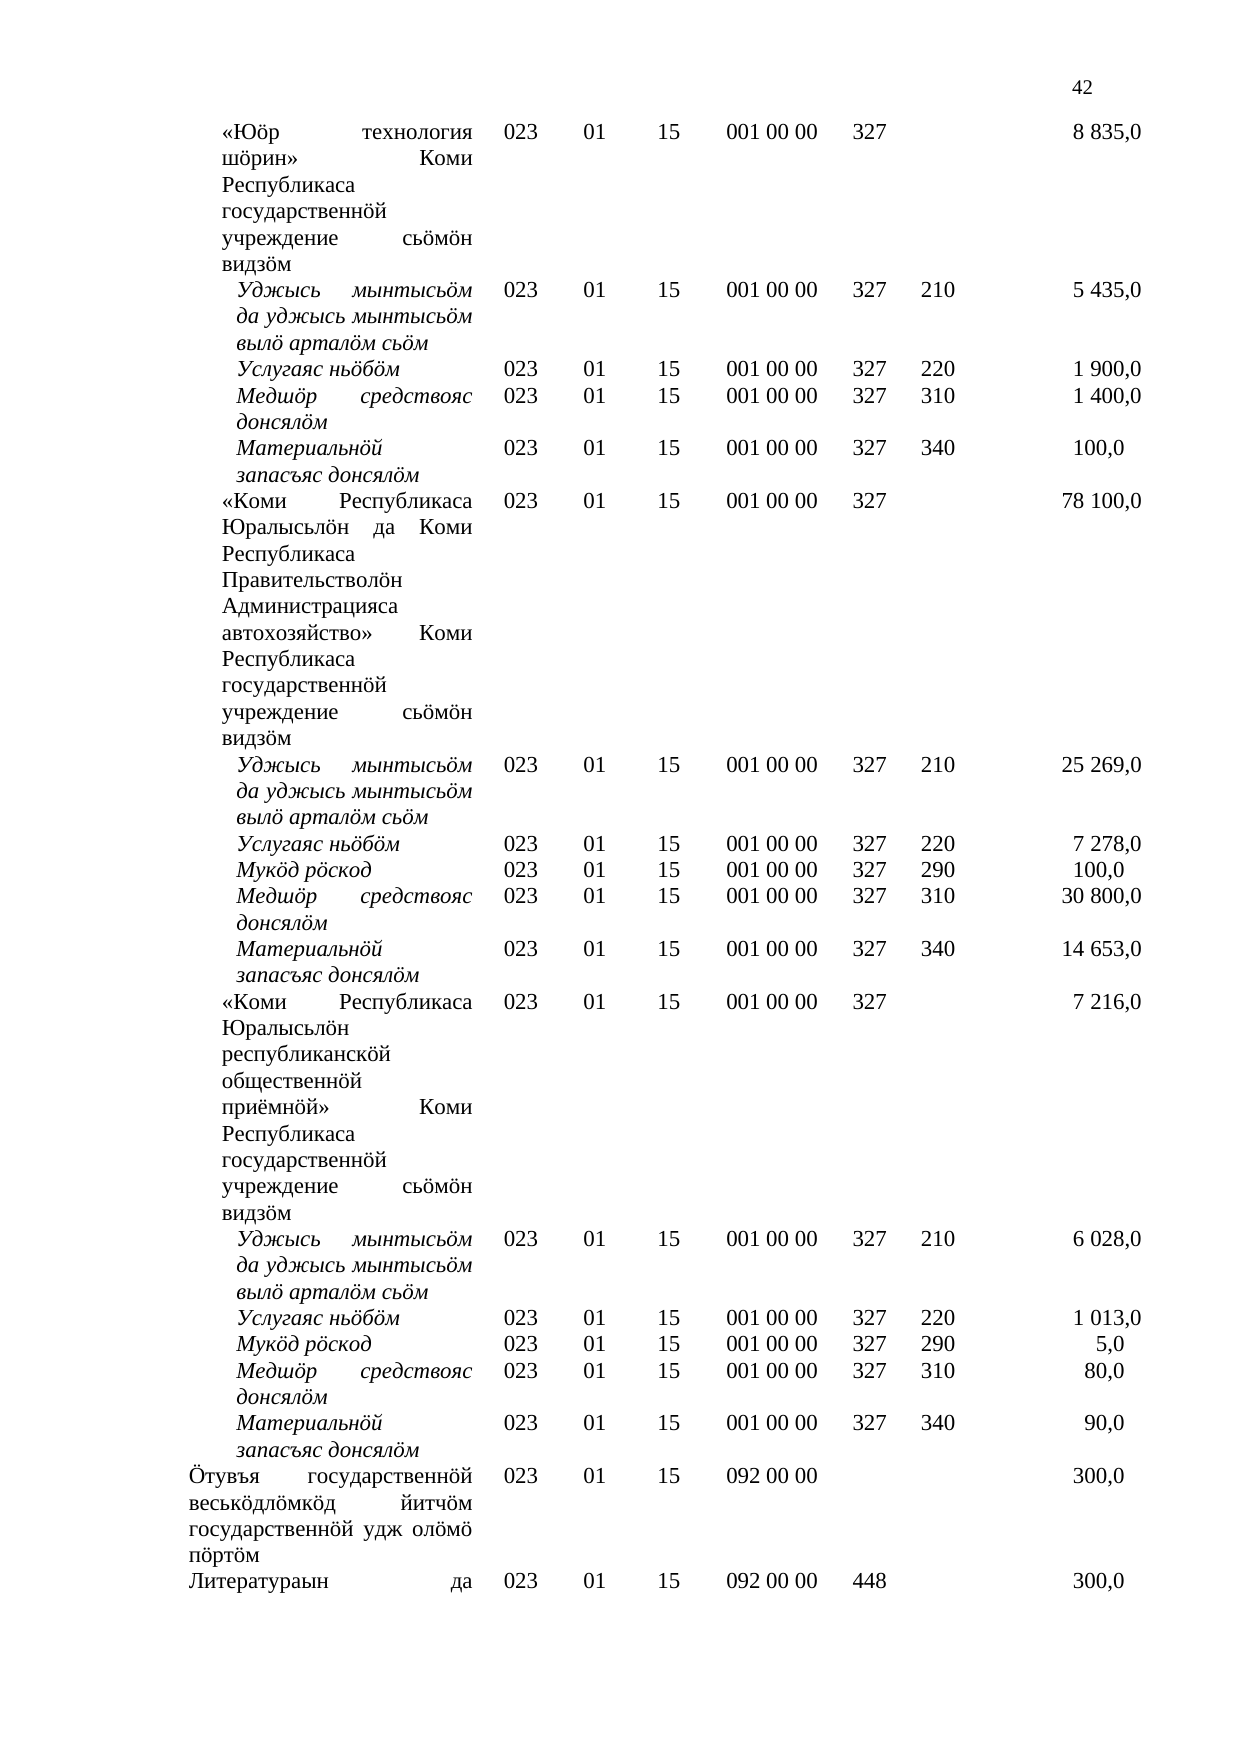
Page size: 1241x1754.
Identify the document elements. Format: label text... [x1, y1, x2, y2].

table_cell 327 [838, 1225, 901, 1304]
table_cell 327 [838, 935, 901, 988]
table_cell 001 00 00 [705, 382, 838, 434]
table_cell 001 00 00 [705, 751, 838, 830]
table_cell 15 [631, 751, 705, 830]
table_cell 023 [484, 856, 558, 882]
table_cell 023 [484, 1330, 558, 1357]
table_cell Материальнöй запасъяс донсялöм [177, 935, 484, 988]
table_cell 290 [901, 1330, 974, 1357]
table_cell 023 [484, 751, 558, 830]
table_cell 100,0 [975, 856, 1153, 882]
table_cell 448 [838, 1568, 901, 1594]
table_cell 327 [838, 856, 901, 882]
table_cell Уджысь мынтысьöм да уджысь мынтысьöм вылö арталöм сьöм [177, 276, 484, 355]
table_cell 327 [838, 434, 901, 487]
table_cell Медшöр средствояс донсялöм [177, 1357, 484, 1409]
table_cell Медшöр средствояс донсялöм [177, 382, 484, 434]
table_cell 092 00 00 [705, 1462, 838, 1568]
table_cell 01 [558, 751, 631, 830]
table_cell 15 [631, 1357, 705, 1409]
table_cell 001 00 00 [705, 1357, 838, 1409]
table_cell 8 835,0 [975, 118, 1153, 276]
table_cell 092 00 00 [705, 1568, 838, 1594]
table_cell 327 [838, 276, 901, 355]
table_cell 001 00 00 [705, 1304, 838, 1330]
table_cell 01 [558, 1304, 631, 1330]
table_cell 023 [484, 118, 558, 276]
table_cell 310 [901, 1357, 974, 1409]
table_cell 340 [901, 434, 974, 487]
table_cell 023 [484, 830, 558, 856]
table_cell 327 [838, 1357, 901, 1409]
table_cell 023 [484, 276, 558, 355]
table_cell «Коми Республикаса Юралысьлöн да Коми Республикаса Правительстволöн Администрацияса автохозяйство» Коми Республикаса государственнöй учреждение сьöмöн видзöм [177, 487, 484, 751]
table_cell 01 [558, 830, 631, 856]
table_cell 327 [838, 883, 901, 935]
table_cell 023 [484, 1462, 558, 1568]
table_cell 15 [631, 1568, 705, 1594]
table_cell 023 [484, 487, 558, 751]
table_cell 001 00 00 [705, 1225, 838, 1304]
table_cell [838, 1462, 901, 1568]
table_cell 15 [631, 118, 705, 276]
table_cell 01 [558, 1568, 631, 1594]
table_cell 25 269,0 [975, 751, 1153, 830]
table_cell 001 00 00 [705, 1410, 838, 1462]
table_cell 023 [484, 1410, 558, 1462]
table_cell 15 [631, 1225, 705, 1304]
table_cell 001 00 00 [705, 935, 838, 988]
table_cell 01 [558, 118, 631, 276]
table_cell Уджысь мынтысьöм да уджысь мынтысьöм вылö арталöм сьöм [177, 1225, 484, 1304]
table_cell 327 [838, 382, 901, 434]
table_cell 01 [558, 355, 631, 382]
table_cell 327 [838, 355, 901, 382]
table_cell 01 [558, 1225, 631, 1304]
table_cell 327 [838, 988, 901, 1225]
table_cell 001 00 00 [705, 988, 838, 1225]
table_cell 01 [558, 935, 631, 988]
table_cell 001 00 00 [705, 118, 838, 276]
table_cell 5 435,0 [975, 276, 1153, 355]
table_cell 023 [484, 1568, 558, 1594]
table_cell Мукöд рöскод [177, 856, 484, 882]
table_cell 15 [631, 883, 705, 935]
table_cell 01 [558, 434, 631, 487]
table_cell [901, 1568, 974, 1594]
table_cell 310 [901, 883, 974, 935]
table_cell 327 [838, 1304, 901, 1330]
table_cell 210 [901, 1225, 974, 1304]
table_cell 210 [901, 276, 974, 355]
table_cell 15 [631, 856, 705, 882]
table_cell 290 [901, 856, 974, 882]
table_cell 5,0 [975, 1330, 1153, 1357]
table_cell Материальнöй запасъяс донсялöм [177, 1410, 484, 1462]
table_cell 7 216,0 [975, 988, 1153, 1225]
table_cell «Коми Республикаса Юралысьлöн республиканскöй общественнöй приёмнöй» Коми Республикаса государственнöй учреждение сьöмöн видзöм [177, 988, 484, 1225]
table_cell 327 [838, 830, 901, 856]
table_cell 220 [901, 355, 974, 382]
table_cell Услугаяс ньöбöм [177, 1304, 484, 1330]
table_cell 001 00 00 [705, 276, 838, 355]
table_cell 1 900,0 [975, 355, 1153, 382]
table_cell 01 [558, 382, 631, 434]
table_cell 01 [558, 1330, 631, 1357]
table_cell 15 [631, 355, 705, 382]
table_cell 78 100,0 [975, 487, 1153, 751]
table_cell 023 [484, 355, 558, 382]
table_cell 001 00 00 [705, 856, 838, 882]
table_cell 023 [484, 988, 558, 1225]
table_cell 023 [484, 883, 558, 935]
table_cell 01 [558, 487, 631, 751]
table_cell 001 00 00 [705, 830, 838, 856]
table_cell 90,0 [975, 1410, 1153, 1462]
table_cell 210 [901, 751, 974, 830]
table_cell 023 [484, 434, 558, 487]
table_cell 15 [631, 1304, 705, 1330]
table_cell 14 653,0 [975, 935, 1153, 988]
table_cell Материальнöй запасъяс донсялöм [177, 434, 484, 487]
table_cell 15 [631, 830, 705, 856]
table_cell 1 013,0 [975, 1304, 1153, 1330]
table_cell 327 [838, 1330, 901, 1357]
table_cell 310 [901, 382, 974, 434]
table_cell 1 400,0 [975, 382, 1153, 434]
table_cell 023 [484, 1225, 558, 1304]
table_cell 100,0 [975, 434, 1153, 487]
table_cell 01 [558, 276, 631, 355]
table_cell 327 [838, 1410, 901, 1462]
table_cell 001 00 00 [705, 487, 838, 751]
table_cell 01 [558, 883, 631, 935]
table_cell 001 00 00 [705, 434, 838, 487]
table_cell 023 [484, 382, 558, 434]
table_cell 01 [558, 1410, 631, 1462]
table_cell Уджысь мынтысьöм да уджысь мынтысьöм вылö арталöм сьöм [177, 751, 484, 830]
table_cell 15 [631, 935, 705, 988]
table_cell 15 [631, 382, 705, 434]
table_cell 340 [901, 935, 974, 988]
table_cell 01 [558, 856, 631, 882]
table_cell 300,0 [975, 1462, 1153, 1568]
table_cell Услугаяс ньöбöм [177, 830, 484, 856]
table_cell 01 [558, 1462, 631, 1568]
table_cell 01 [558, 1357, 631, 1409]
table_cell 340 [901, 1410, 974, 1462]
table_cell 220 [901, 1304, 974, 1330]
table_cell 6 028,0 [975, 1225, 1153, 1304]
table_cell 15 [631, 1410, 705, 1462]
table_cell Мукöд рöскод [177, 1330, 484, 1357]
table_cell 7 278,0 [975, 830, 1153, 856]
table_cell [901, 1462, 974, 1568]
table_cell 15 [631, 1462, 705, 1568]
table_cell 15 [631, 434, 705, 487]
table_cell 15 [631, 276, 705, 355]
table_cell 327 [838, 751, 901, 830]
table_cell Медшöр средствояс донсялöм [177, 883, 484, 935]
table_cell [901, 988, 974, 1225]
table_cell 15 [631, 1330, 705, 1357]
table_cell 327 [838, 487, 901, 751]
table_cell 15 [631, 988, 705, 1225]
table_cell Литератураын да [177, 1568, 484, 1594]
table_cell Öтувъя государственнöй веськöдлöмкöд йитчöм государственнöй удж олöмö пöртöм [177, 1462, 484, 1568]
table_cell 001 00 00 [705, 883, 838, 935]
table_cell «Юöр технология шöрин» Коми Республикаса государственнöй учреждение сьöмöн видзöм [177, 118, 484, 276]
table_cell 001 00 00 [705, 1330, 838, 1357]
table_cell 023 [484, 935, 558, 988]
table_cell 023 [484, 1357, 558, 1409]
table_cell 220 [901, 830, 974, 856]
table_cell 300,0 [975, 1568, 1153, 1594]
table_cell [901, 118, 974, 276]
table_cell [901, 487, 974, 751]
table_cell 15 [631, 487, 705, 751]
table_cell 01 [558, 988, 631, 1225]
table_cell 327 [838, 118, 901, 276]
table_cell 001 00 00 [705, 355, 838, 382]
table_cell 023 [484, 1304, 558, 1330]
table_cell 80,0 [975, 1357, 1153, 1409]
table_cell 30 800,0 [975, 883, 1153, 935]
table_cell Услугаяс ньöбöм [177, 355, 484, 382]
